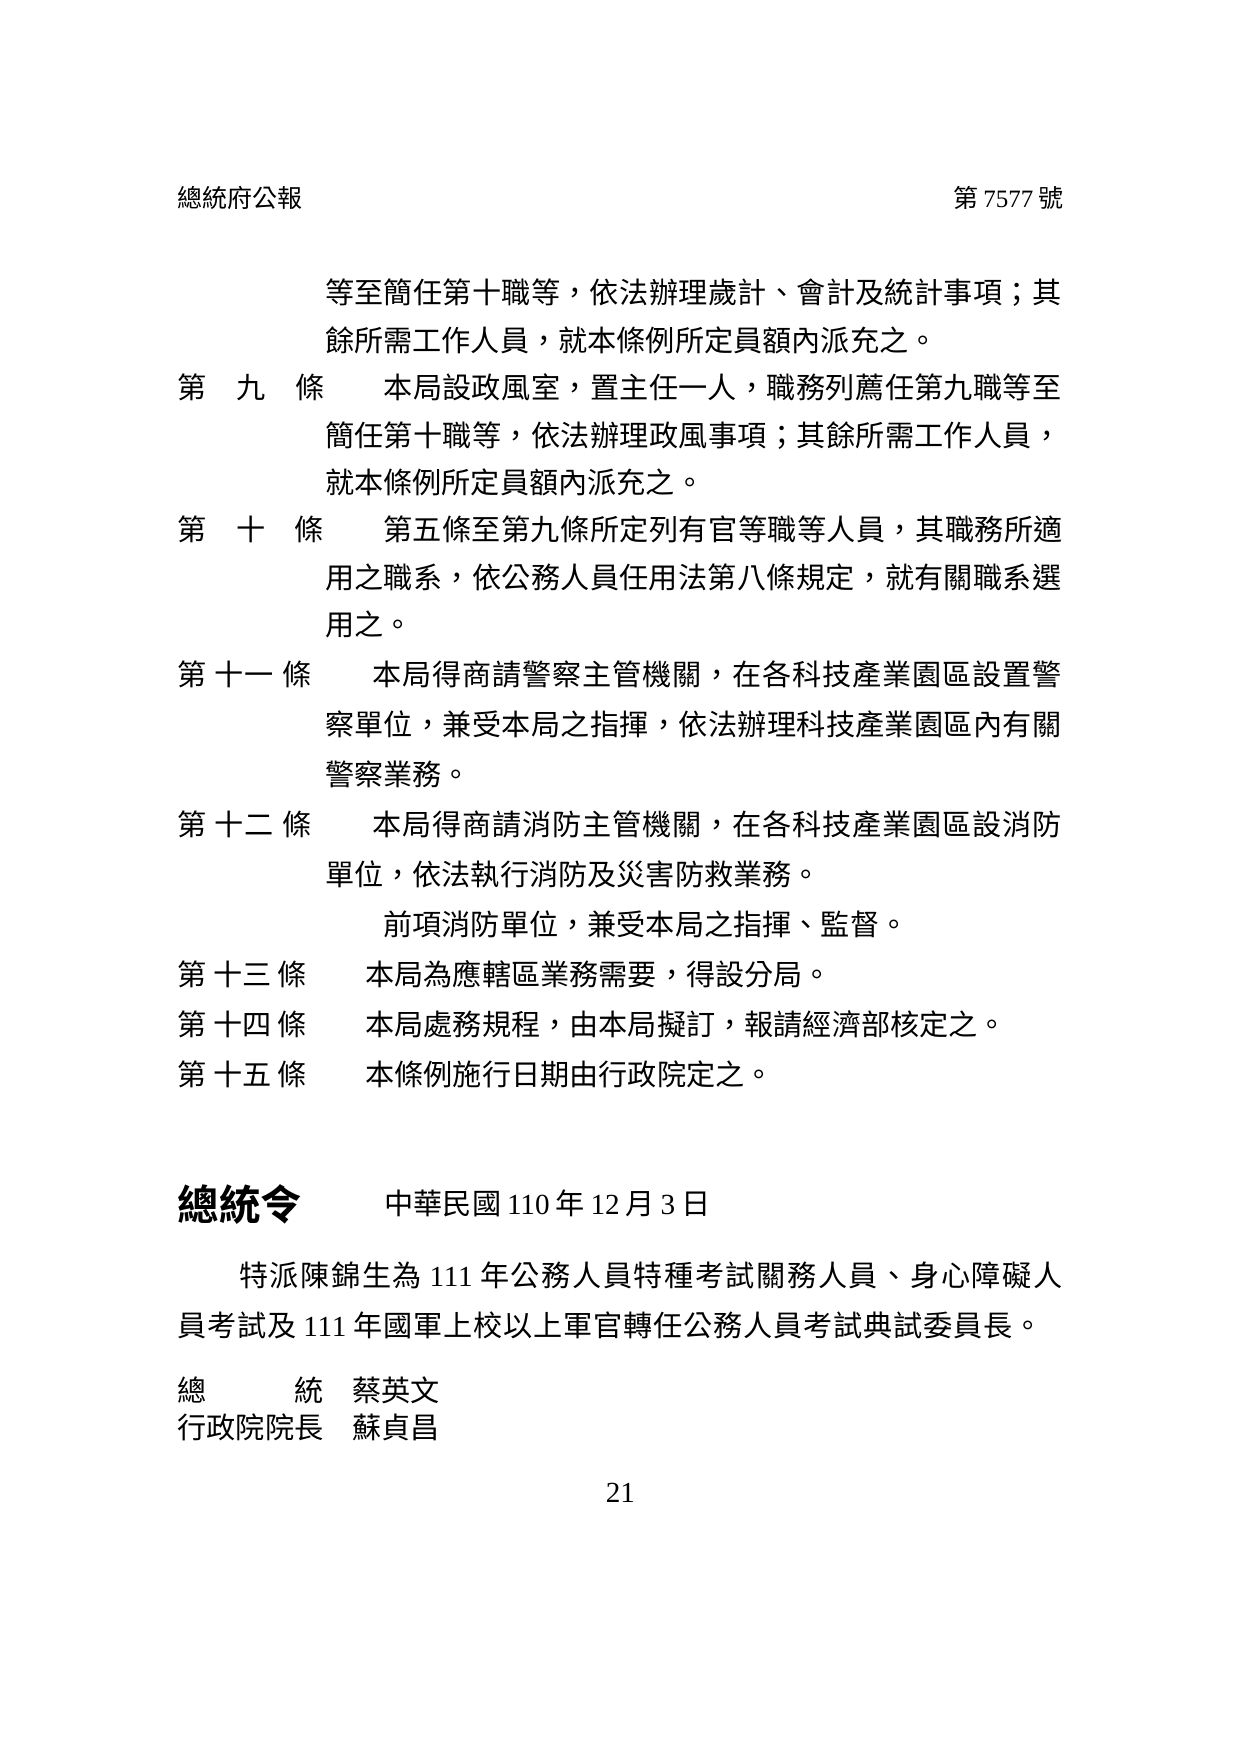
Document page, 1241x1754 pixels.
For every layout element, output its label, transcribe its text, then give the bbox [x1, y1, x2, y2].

text 第 十四 條 本局處務規程，由本局擬訂，報請經濟部核定之。 [177, 995, 1063, 1045]
table_header 中華民國110年12月3日 [381, 1158, 877, 1246]
text 第 十一 條 本局得商請警察主管機關，在各科技產業園區設置警察單位，兼受本局之指揮，依法辦理科技產業園區內有關警察業務。 [177, 645, 1063, 795]
text 第 十三 條 本局為應轄區業務需要，得設分局。 [177, 945, 1063, 995]
text 總 統 蔡英文 行政院院長 蘇貞昌 [177, 1371, 1063, 1446]
text 第 十 條 第五條至第九條所定列有官等職等人員，其職務所適用之職系，依公務人員任用法第八條規定，就有關職系選用之。 [177, 503, 1063, 645]
text 前項消防單位，兼受本局之指揮、監督。 [325, 895, 1063, 945]
table_header 總統令 [174, 1158, 381, 1246]
text 第 十二 條 本局得商請消防主管機關，在各科技產業園區設消防單位，依法執行消防及災害防救業務。 [177, 795, 1063, 895]
text 第 十五 條 本條例施行日期由行政院定之。 [177, 1045, 1063, 1095]
text 特派陳錦生為111年公務人員特種考試關務人員、身心障礙人員考試及111年國軍上校以上軍官轉任公務人員考試典試委員長。 [177, 1246, 1063, 1346]
text 等至簡任第十職等，依法辦理歲計、會計及統計事項；其餘所需工作人員，就本條例所定員額內派充之。 [177, 266, 1063, 361]
text 第 九 條 本局設政風室，置主任一人，職務列薦任第九職等至簡任第十職等，依法辦理政風事項；其餘所需工作人員，就本條例所定員額內派充之。 [177, 361, 1063, 503]
